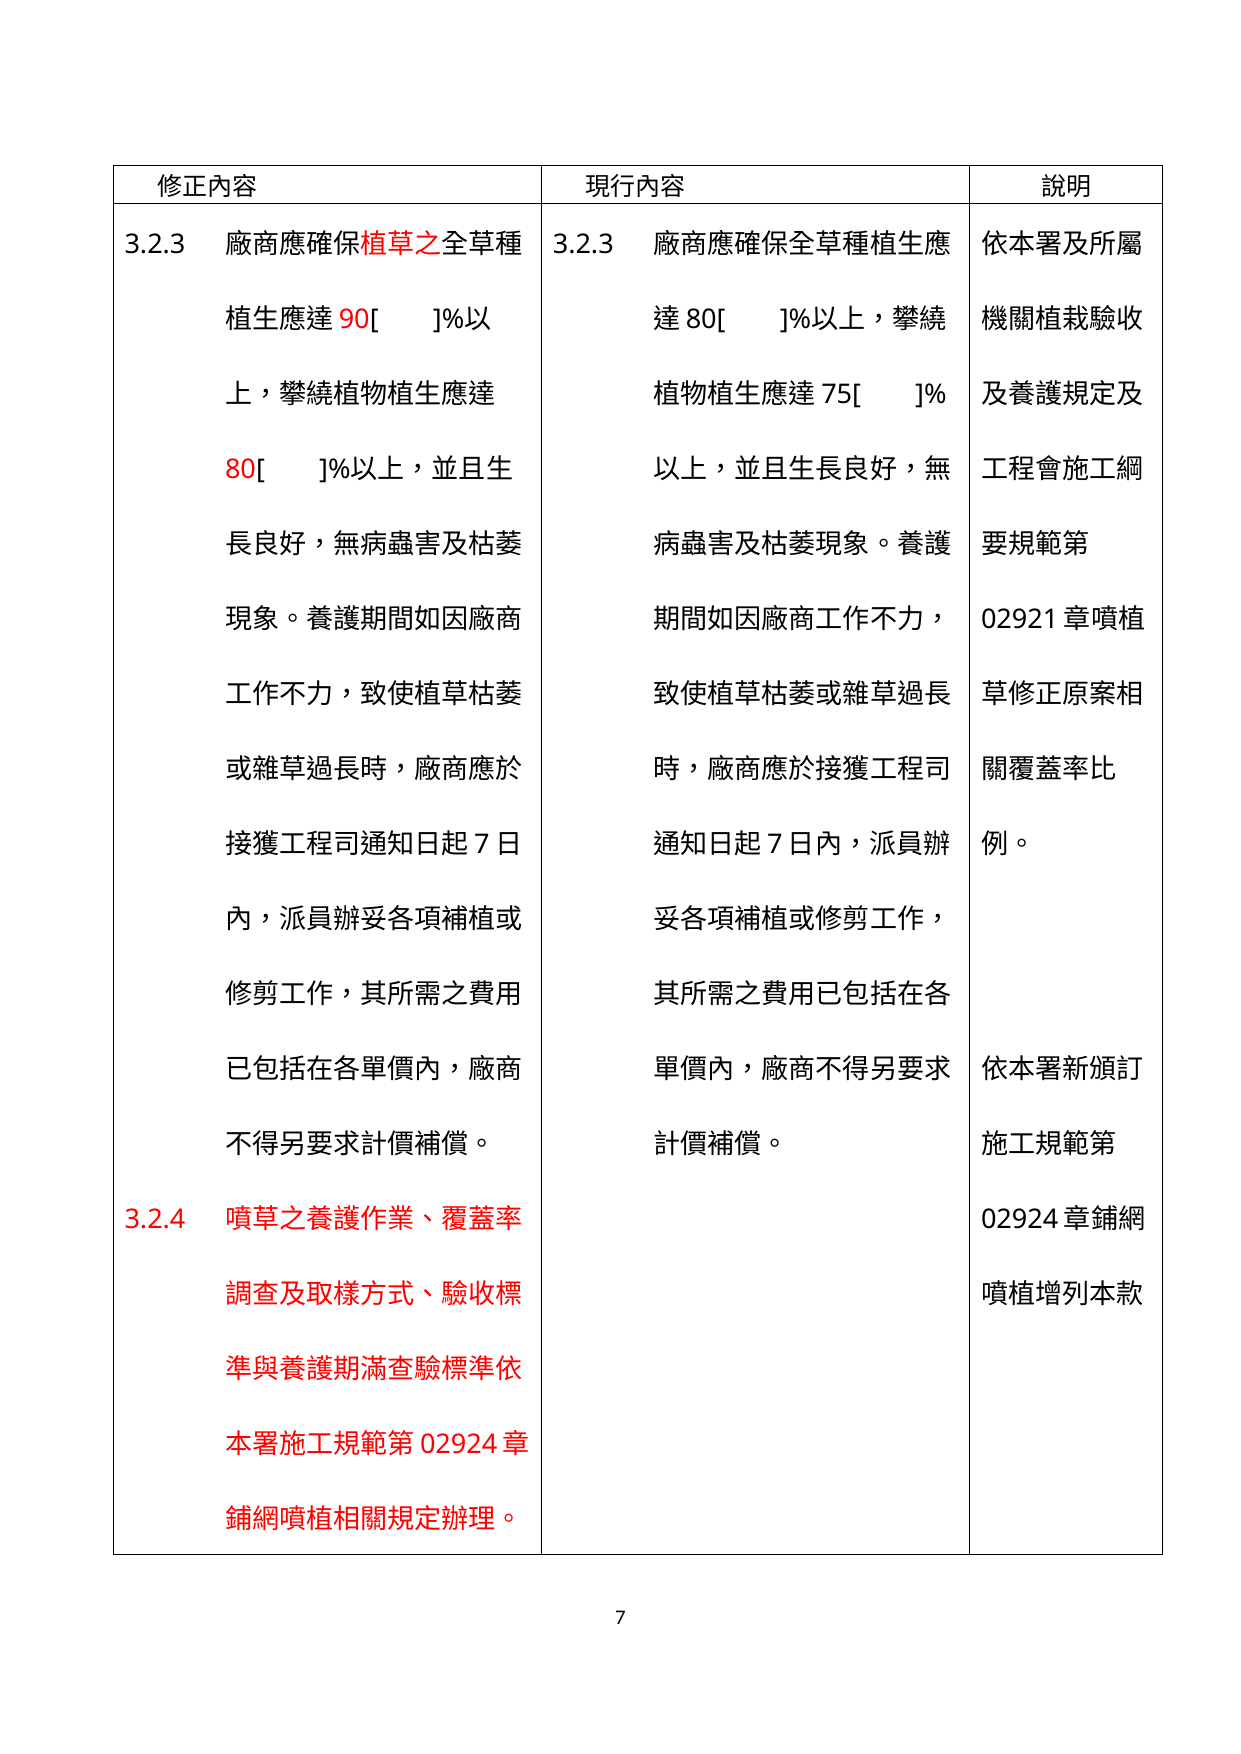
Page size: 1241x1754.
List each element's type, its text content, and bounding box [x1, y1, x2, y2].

table_cell 3.2.3 廠商應確保植草之全草種植生應達90[ ]%以上，攀繞植物植生應達80[ ]%以上，並且生長良好，無病蟲害及枯萎現象。養護期間如因廠商工作不力，致使植草枯萎或雜草過長時，廠商應於接獲工程司通知日起7日內，派員辦妥各項補植或修剪工作，其所需之費用已包括在各單價內，廠商不得另要求計價補償。 3.2.4 噴草之養護作業、覆蓋率調查及取樣方式、驗收標準與養護期滿查驗標準依本署施工規範第02924章鋪網噴植相關規定辦理。 [114, 204, 541, 1554]
table_header 修正內容 [114, 166, 541, 203]
table_header 現行內容 [542, 166, 969, 203]
table_cell 3.2.3 廠商應確保全草種植生應達80[ ]%以上，攀繞植物植生應達75[ ]%以上，並且生長良好，無病蟲害及枯萎現象。養護期間如因廠商工作不力，致使植草枯萎或雜草過長時，廠商應於接獲工程司通知日起7日內，派員辦妥各項補植或修剪工作，其所需之費用已包括在各單價內，廠商不得另要求計價補償。 [542, 204, 969, 1554]
table_cell 依本署及所屬機關植栽驗收及養護規定及工程會施工綱要規範第02921章噴植草修正原案相關覆蓋率比例。 依本署新頒訂施工規範第02924章鋪網噴植增列本款 [970, 204, 1162, 1554]
table_header 說明 [970, 166, 1162, 203]
